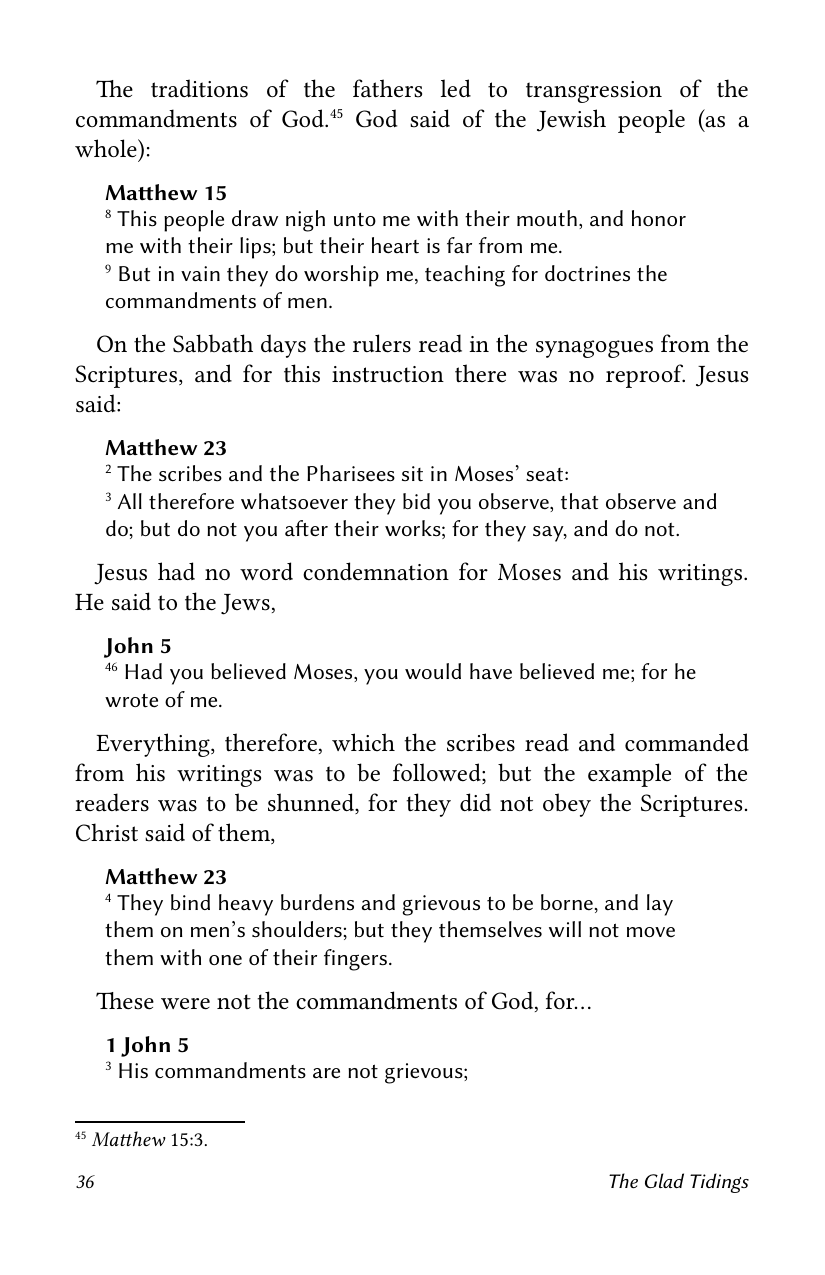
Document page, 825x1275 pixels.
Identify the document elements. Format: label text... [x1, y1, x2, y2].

text Matthew 15 [105, 180, 750, 206]
text Jesus had no word condemnation for Moses and his writings. He said to the Jews, [75, 558, 750, 617]
text 1 John 5 [105, 1032, 750, 1058]
text 8 This people draw nigh unto me with their mouth, and honor me with their lips; but their heart is far from me. [105, 206, 720, 259]
text John 5 [105, 633, 750, 659]
text 3 His commandments are not grievous; [105, 1058, 720, 1084]
text Matthew 23 [105, 864, 750, 890]
text 46 Had you believed Moses, you would have believed me; for he wrote of me. [105, 659, 720, 713]
text Matthew 23 [105, 435, 750, 461]
text 4 They bind heavy burdens and grievous to be borne, and lay them on men’s shoulders; but they themselves will not move them with one of their fingers. [105, 890, 720, 971]
text 2 The scribes and the Pharisees sit in Moses’ seat: [105, 461, 720, 487]
text On the Sabbath days the rulers read in the synagogues from the Scriptures, and for this instruction there was no reproof. Jesus said: [75, 330, 750, 419]
text 3 All therefore whatsoever they bid you observe, that observe and do; but do not you after their works; for they say, and do not. [105, 489, 720, 542]
text The traditions of the fathers led to transgression of the commandments of God. God said of the Jewish people (as a whole): [75, 75, 750, 163]
text Matthew 15:3. [75, 1128, 750, 1152]
text 9 But in vain they do worship me, teaching for doctrines the commandments of men. [105, 261, 720, 314]
text Everything, therefore, which the scribes read and commanded from his writings was to be followed; but the example of the readers was to be shunned, for they did not obey the Scriptures. Christ said of them, [75, 729, 750, 847]
text These were not the commandments of God, for… [75, 987, 750, 1016]
